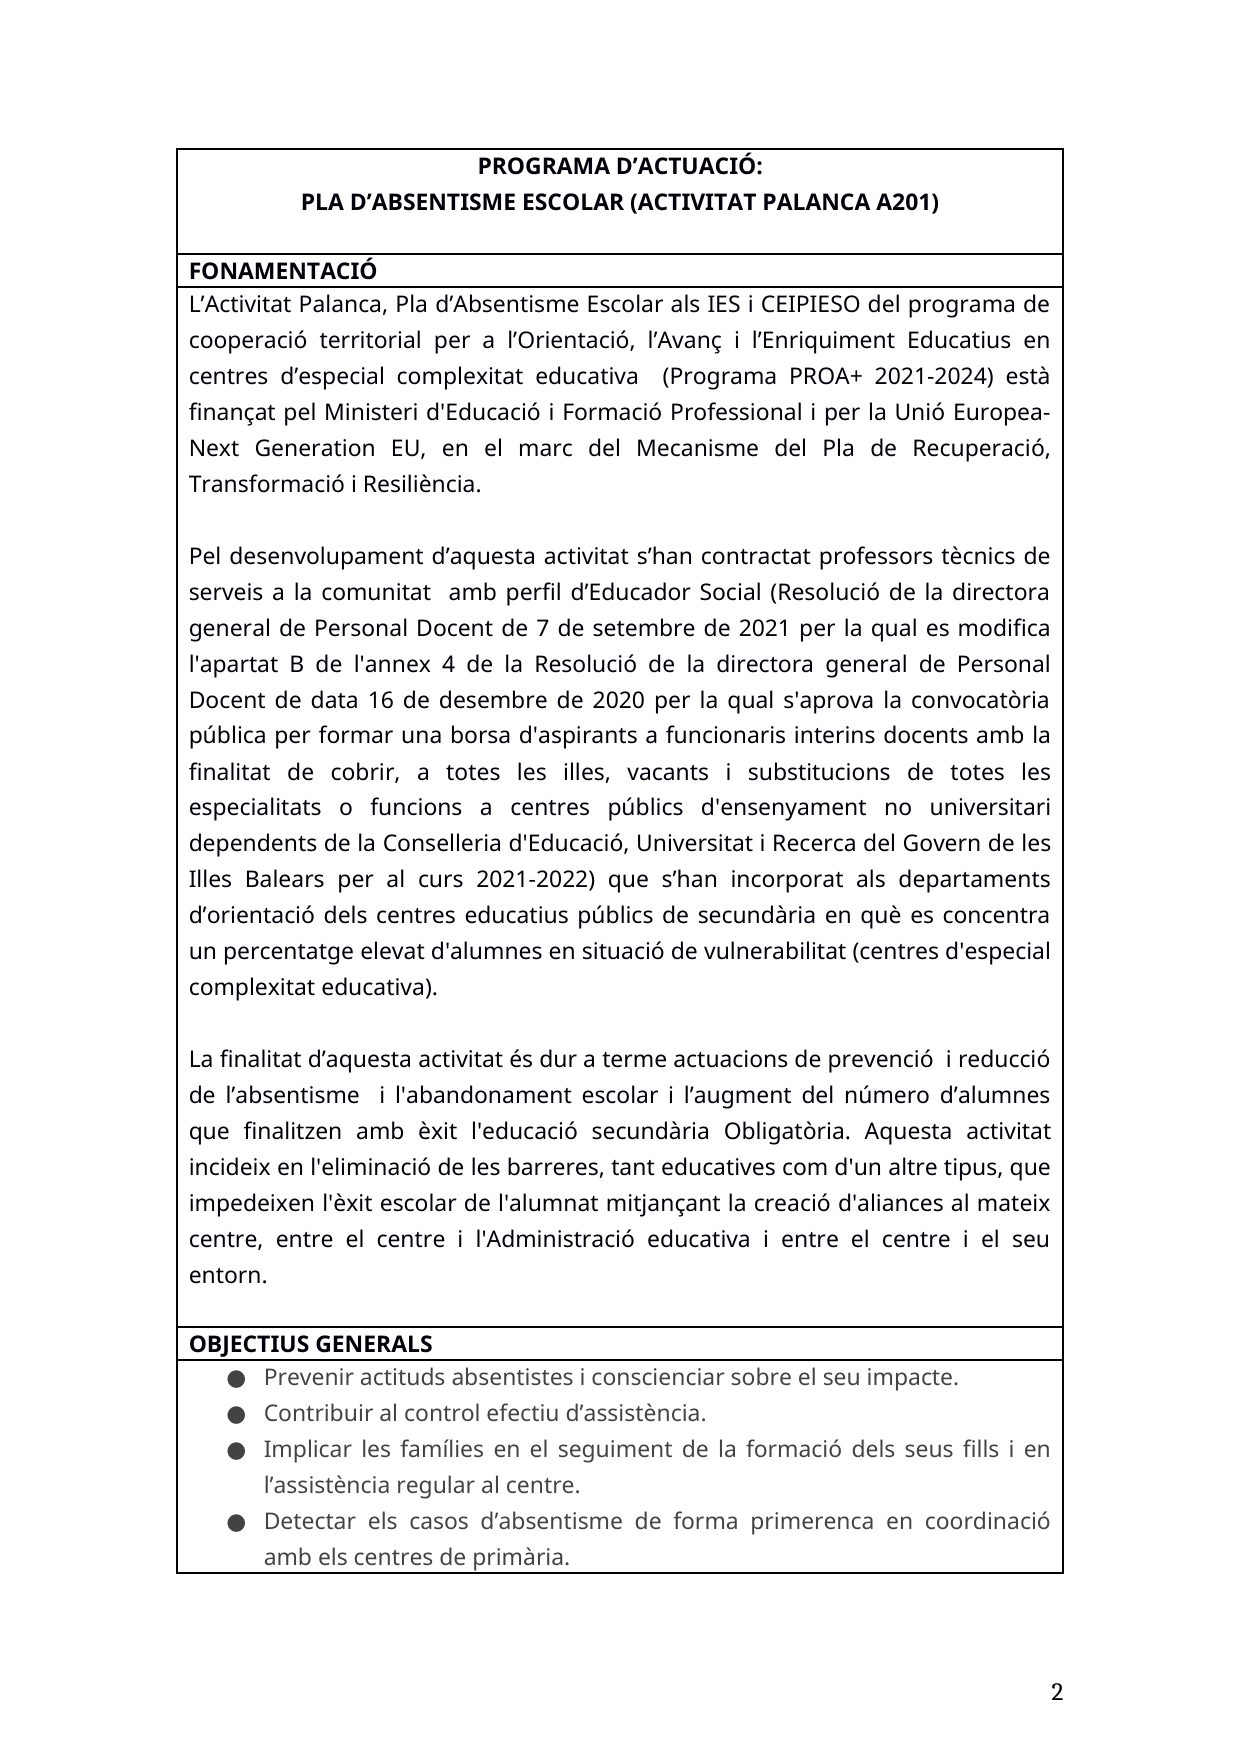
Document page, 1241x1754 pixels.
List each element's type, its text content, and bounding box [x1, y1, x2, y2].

table_cell L’Activitat Palanca, Pla d’Absentisme Escolar als IES i CEIPIESO del programa de cooperació territorial per a l’Orientació, l’Avanç i l’Enriquiment Educatius en centres d’especial complexitat educativa (Programa PROA+ 2021-2024) està finançat pel Ministeri d'Educació i Formació Professional i per la Unió Europea-Next Generation EU, en el marc del Mecanisme del Pla de Recuperació, Transformació i Resiliència. Pel desenvolupament d’aquesta activitat s’han contractat professors tècnics de serveis a la comunitat amb perfil d’Educador Social (Resolució de la directora general de Personal Docent de 7 de setembre de 2021 per la qual es modifica l'apartat B de l'annex 4 de la Resolució de la directora general de Personal Docent de data 16 de desembre de 2020 per la qual s'aprova la convocatòria pública per formar una borsa d'aspirants a funcionaris interins docents amb la finalitat de cobrir, a totes les illes, vacants i substitucions de totes les especialitats o funcions a centres públics d'ensenyament no universitari dependents de la Conselleria d'Educació, Universitat i Recerca del Govern de les Illes Balears per al curs 2021-2022) que s’han incorporat als departaments d’orientació dels centres educatius públics de secundària en què es concentra un percentatge elevat d'alumnes en situació de vulnerabilitat (centres d'especial complexitat educativa). La finalitat d’aquesta activitat és dur a terme actuacions de prevenció i reducció de l’absentisme i l'abandonament escolar i l’augment del número d’alumnes que finalitzen amb èxit l'educació secundària Obligatòria. Aquesta activitat incideix en l'eliminació de les barreres, tant educatives com d'un altre tipus, que impedeixen l'èxit escolar de l'alumnat mitjançant la creació d'aliances al mateix centre, entre el centre i l'Administració educativa i entre el centre i el seu entorn. [178, 288, 1062, 1326]
table_header PROGRAMA D’ACTUACIÓ: PLA D’ABSENTISME ESCOLAR (ACTIVITAT PALANCA A201) [178, 150, 1062, 253]
table_cell Prevenir actituds absentistes i conscienciar sobre el seu impacte. Contribuir al control efectiu d’assistència. Implicar les famílies en el seguiment de la formació dels seus fills i en l’assistència regular al centre. Detectar els casos d’absentisme de forma primerenca en coordinació amb els centres de primària. Dur a terme el seguiment de l’alumnat amb risc d’abandonament degut a la seva problemàtica personal, familiar i/o social. Continuar i millorar els procediments de col·laboració i coordinació interinstitucional a les actuacions per a prevenir, detectar i intervenir en l’absentisme escolar. [178, 1361, 1062, 1572]
table_cell OBJECTIUS GENERALS [178, 1328, 1062, 1359]
table_cell FONAMENTACIÓ [178, 255, 1062, 286]
